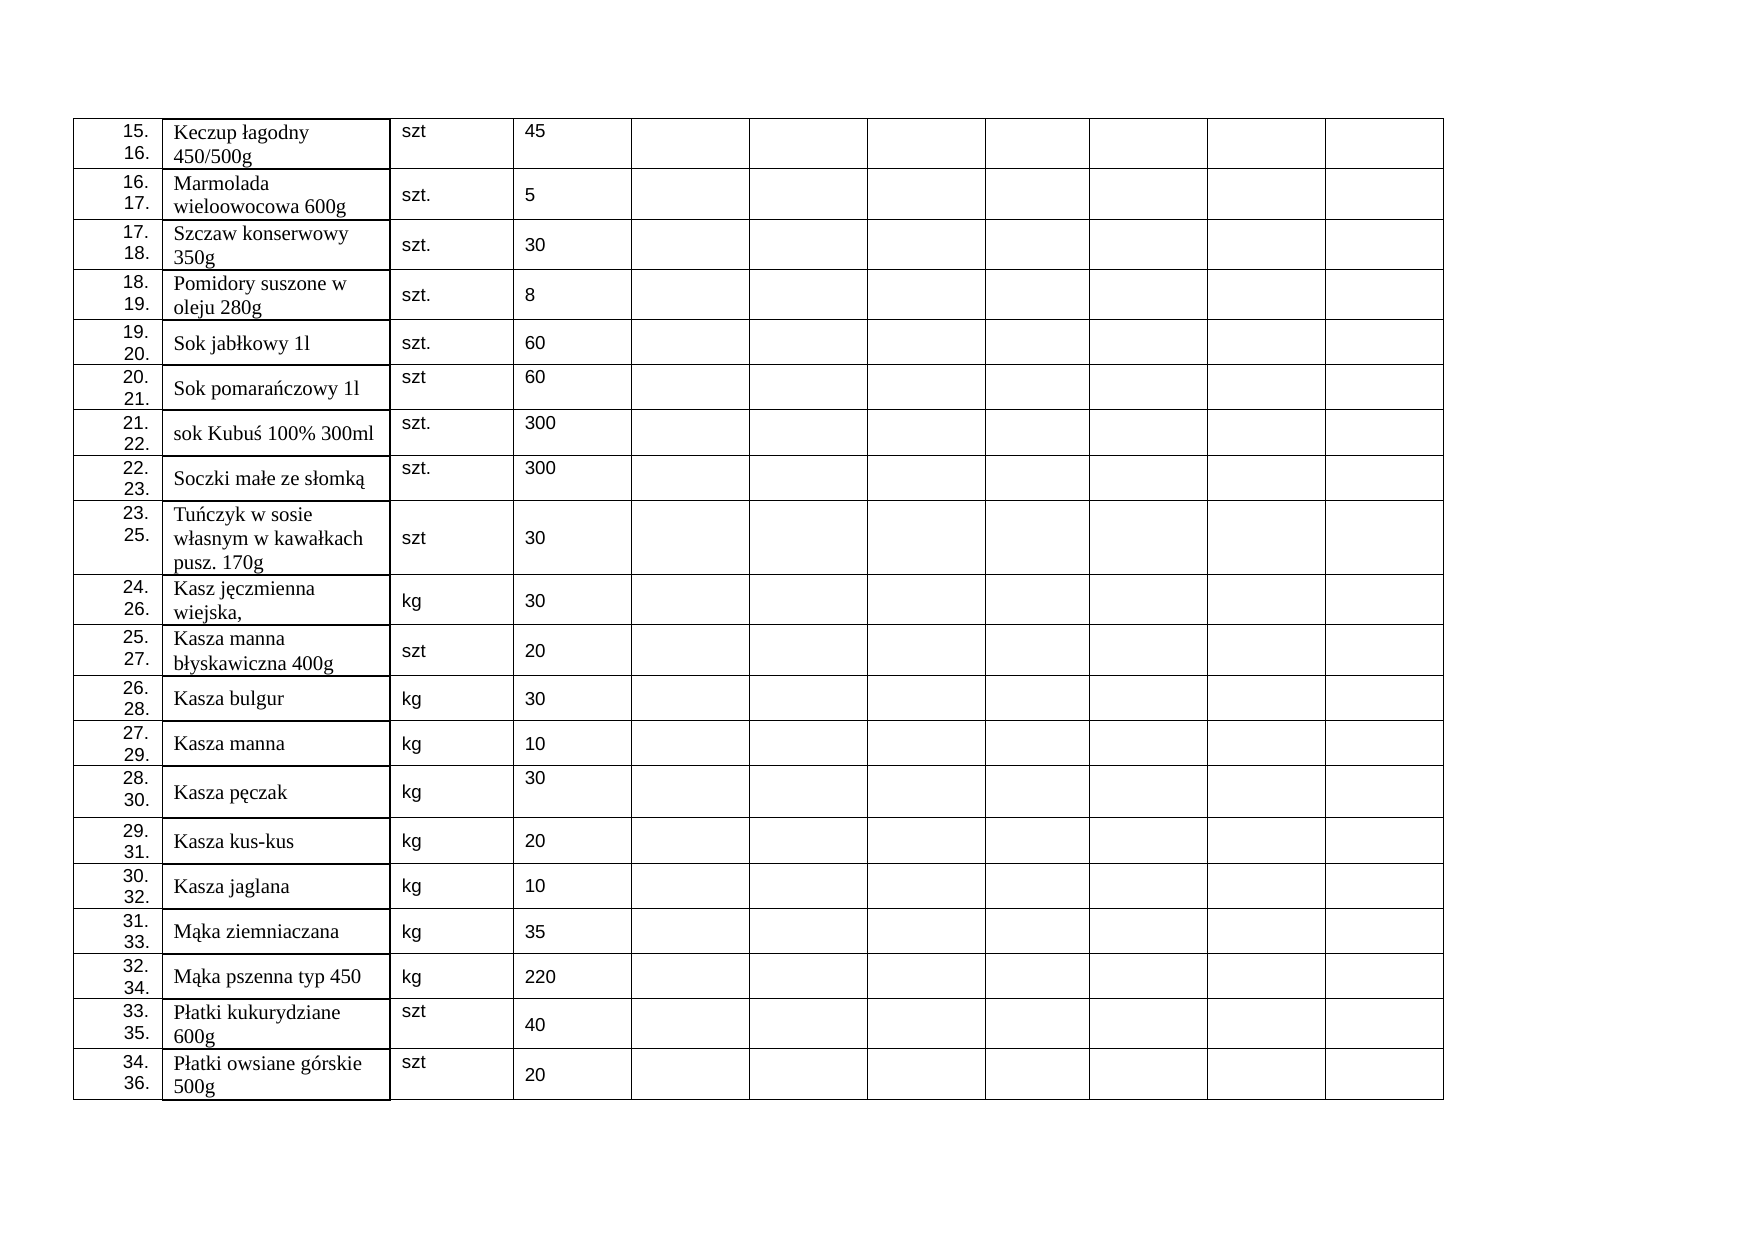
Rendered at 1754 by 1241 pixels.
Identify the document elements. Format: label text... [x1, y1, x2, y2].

table_cell [1326, 676, 1443, 720]
table_cell Mąka ziemniaczana [163, 910, 389, 953]
table_cell 30 [514, 766, 631, 817]
table_cell 300 [514, 410, 631, 454]
table_cell [1090, 818, 1207, 862]
table_cell [986, 456, 1089, 500]
table_cell [750, 575, 867, 624]
table_cell [986, 909, 1089, 953]
table_cell [750, 119, 867, 168]
table_cell [632, 320, 749, 364]
table_cell 60 [514, 365, 631, 409]
table_cell 40 [514, 999, 631, 1048]
table_cell [1208, 320, 1325, 364]
table_cell [750, 766, 867, 817]
table_cell 28. [74, 676, 162, 720]
table_cell [750, 625, 867, 674]
table_cell [1326, 220, 1443, 269]
table_cell [632, 501, 749, 574]
table_cell [868, 220, 985, 269]
table_cell [868, 818, 985, 862]
table_cell szt [391, 999, 513, 1048]
table_cell [1326, 625, 1443, 674]
table_cell [1208, 766, 1325, 817]
table_cell [1208, 220, 1325, 269]
table_cell [1090, 365, 1207, 409]
table_cell [868, 169, 985, 218]
table_cell 20 [514, 818, 631, 862]
table_cell kg [391, 766, 513, 817]
table_cell [632, 766, 749, 817]
table_cell [632, 270, 749, 319]
table_cell Tuńczyk w sosie własnym w kawałkach pusz. 170g [163, 502, 389, 574]
table_cell [1208, 575, 1325, 624]
table_cell [632, 220, 749, 269]
table_cell [750, 220, 867, 269]
table_cell [986, 766, 1089, 817]
table_cell [1090, 169, 1207, 218]
table_cell 25. [74, 501, 162, 574]
table_cell [632, 676, 749, 720]
table_cell szt. [391, 456, 513, 500]
table_cell [632, 575, 749, 624]
table_cell 33. [74, 909, 162, 953]
table_cell [986, 721, 1089, 765]
table_cell [750, 320, 867, 364]
table_cell [750, 501, 867, 574]
table_cell szt [391, 625, 513, 674]
table_cell szt. [391, 410, 513, 454]
table_cell [1090, 270, 1207, 319]
table_cell 220 [514, 954, 631, 998]
table_cell [868, 1049, 985, 1098]
table_cell [868, 320, 985, 364]
table_cell [1208, 270, 1325, 319]
table_cell [1090, 119, 1207, 168]
table_cell 30 [514, 575, 631, 624]
table_cell kg [391, 676, 513, 720]
table_cell 20. [74, 320, 162, 364]
table_cell [632, 410, 749, 454]
table_cell [868, 501, 985, 574]
table_cell [750, 676, 867, 720]
table_cell [632, 456, 749, 500]
table_cell 36. [74, 1049, 162, 1098]
table_cell [632, 954, 749, 998]
table_cell 35 [514, 909, 631, 953]
table_cell [1090, 320, 1207, 364]
table_cell [868, 766, 985, 817]
table_cell [986, 320, 1089, 364]
table_cell 60 [514, 320, 631, 364]
table_cell 18. [74, 220, 162, 269]
table_cell [1090, 410, 1207, 454]
table_cell [1208, 365, 1325, 409]
table_cell [750, 1049, 867, 1098]
table_cell [1326, 119, 1443, 168]
table_cell Kasza manna [163, 722, 389, 765]
table_cell Szczaw konserwowy 350g [163, 221, 389, 269]
table_cell Kasza jaglana [163, 865, 389, 908]
table_cell 8 [514, 270, 631, 319]
table_cell szt [391, 1049, 513, 1098]
table_cell [1326, 270, 1443, 319]
table_cell [750, 909, 867, 953]
table_cell [1326, 320, 1443, 364]
table_cell szt. [391, 169, 513, 218]
table_cell [1208, 410, 1325, 454]
table_cell 19. [74, 270, 162, 319]
table_cell [986, 119, 1089, 168]
table_cell [868, 625, 985, 674]
table_cell kg [391, 954, 513, 998]
table_cell Mąka pszenna typ 450 [163, 955, 389, 998]
table_cell [750, 456, 867, 500]
table_cell [868, 676, 985, 720]
table_cell sok Kubuś 100% 300ml [163, 411, 389, 454]
table_cell Płatki owsiane górskie 500g [163, 1050, 389, 1098]
table_cell [1090, 864, 1207, 908]
table_cell 10 [514, 721, 631, 765]
table_cell [1090, 721, 1207, 765]
table_cell [1326, 909, 1443, 953]
table_cell szt. [391, 220, 513, 269]
table_cell [1208, 501, 1325, 574]
table_cell [868, 456, 985, 500]
table_cell [1326, 818, 1443, 862]
table_cell [868, 954, 985, 998]
table_cell [986, 220, 1089, 269]
table_cell szt [391, 501, 513, 574]
table_cell [986, 864, 1089, 908]
table_cell [1090, 909, 1207, 953]
table_cell [986, 365, 1089, 409]
table_cell kg [391, 721, 513, 765]
table_cell 300 [514, 456, 631, 500]
table_cell [986, 676, 1089, 720]
table_cell [632, 909, 749, 953]
table_cell [1326, 456, 1443, 500]
table_cell Marmolada wieloowocowa 600g [163, 170, 389, 218]
table_cell [1208, 818, 1325, 862]
table_cell [986, 625, 1089, 674]
table_cell [1208, 1049, 1325, 1098]
table_cell [1208, 999, 1325, 1048]
table_cell [1326, 501, 1443, 574]
table_cell [1208, 721, 1325, 765]
table_cell [1090, 501, 1207, 574]
table_cell 31. [74, 818, 162, 862]
table_cell [1090, 625, 1207, 674]
table_cell Sok pomarańczowy 1l [163, 366, 389, 409]
table_cell kg [391, 818, 513, 862]
table_cell Kasza bulgur [163, 677, 389, 720]
table_cell 45 [514, 119, 631, 168]
table_cell [986, 954, 1089, 998]
table_cell 34. [74, 954, 162, 998]
table_cell 17. [74, 169, 162, 218]
table_cell [1090, 1049, 1207, 1098]
table_cell [1208, 169, 1325, 218]
table_cell [1326, 954, 1443, 998]
table_cell 21. [74, 365, 162, 409]
table_cell [1326, 169, 1443, 218]
table_cell 27. [74, 625, 162, 674]
table_cell [632, 721, 749, 765]
table_cell [986, 575, 1089, 624]
table_cell [1208, 909, 1325, 953]
table_cell [868, 575, 985, 624]
table_cell Pomidory suszone w oleju 280g [163, 271, 389, 319]
table_cell 22. [74, 410, 162, 454]
table_cell [1208, 676, 1325, 720]
table_cell 16. [74, 119, 162, 168]
table_cell [750, 954, 867, 998]
table_cell 23. [74, 456, 162, 500]
table_cell [868, 410, 985, 454]
table_cell kg [391, 864, 513, 908]
table_cell 5 [514, 169, 631, 218]
table_cell [1208, 456, 1325, 500]
table_cell [750, 365, 867, 409]
table_cell Soczki małe ze słomką [163, 457, 389, 500]
table_cell szt [391, 119, 513, 168]
table_cell 35. [74, 999, 162, 1048]
table_cell [750, 721, 867, 765]
table_cell 30. [74, 766, 162, 817]
table_cell [1326, 721, 1443, 765]
table_cell [868, 119, 985, 168]
table_cell [1208, 864, 1325, 908]
table_cell 26. [74, 575, 162, 624]
table_cell [1326, 1049, 1443, 1098]
table_cell [750, 864, 867, 908]
table_cell [868, 999, 985, 1048]
table_cell [1326, 766, 1443, 817]
table_cell [632, 119, 749, 168]
table_cell [1090, 999, 1207, 1048]
table_cell [632, 169, 749, 218]
table_cell Kasz jęczmienna wiejska, [163, 576, 389, 624]
table_cell Kasza manna błyskawiczna 400g [163, 626, 389, 674]
table_cell [1326, 864, 1443, 908]
table_cell [750, 410, 867, 454]
table_cell [1090, 220, 1207, 269]
table_cell [868, 365, 985, 409]
table_cell [750, 999, 867, 1048]
table_cell kg [391, 909, 513, 953]
table_cell [986, 169, 1089, 218]
table_cell [1208, 954, 1325, 998]
table_cell [1326, 999, 1443, 1048]
table_cell 30 [514, 676, 631, 720]
table_cell [632, 625, 749, 674]
table_cell [986, 1049, 1089, 1098]
table_cell 29. [74, 721, 162, 765]
table_cell szt [391, 365, 513, 409]
table_cell 10 [514, 864, 631, 908]
table_cell 32. [74, 864, 162, 908]
table_cell [1326, 410, 1443, 454]
table_cell [1326, 365, 1443, 409]
table_cell [750, 169, 867, 218]
table_cell [868, 721, 985, 765]
table_cell Sok jabłkowy 1l [163, 321, 389, 364]
table_cell [1208, 625, 1325, 674]
table_cell [1090, 575, 1207, 624]
table_cell kg [391, 575, 513, 624]
table_cell [1090, 456, 1207, 500]
table_cell [868, 864, 985, 908]
table_cell [632, 864, 749, 908]
table_cell Kasza kus-kus [163, 819, 389, 862]
table_cell szt. [391, 270, 513, 319]
table_cell [1090, 766, 1207, 817]
table_cell [750, 270, 867, 319]
table_cell 20 [514, 1049, 631, 1098]
table_cell [1090, 954, 1207, 998]
table_cell [868, 909, 985, 953]
table_cell Płatki kukurydziane 600g [163, 1000, 389, 1048]
table_cell [632, 818, 749, 862]
table_cell 30 [514, 501, 631, 574]
table_cell [750, 818, 867, 862]
table_cell 20 [514, 625, 631, 674]
table_cell szt. [391, 320, 513, 364]
table_cell [986, 818, 1089, 862]
table_cell [986, 270, 1089, 319]
table_cell 30 [514, 220, 631, 269]
table_cell [1090, 676, 1207, 720]
table_cell [632, 1049, 749, 1098]
table_cell [986, 501, 1089, 574]
table_cell [1208, 119, 1325, 168]
table_cell [868, 270, 985, 319]
table_cell [986, 410, 1089, 454]
table_cell [632, 365, 749, 409]
table_cell [632, 999, 749, 1048]
table_cell [986, 999, 1089, 1048]
table_cell [1326, 575, 1443, 624]
table_cell Kasza pęczak [163, 767, 389, 817]
table_cell Keczup łagodny 450/500g [163, 120, 389, 168]
